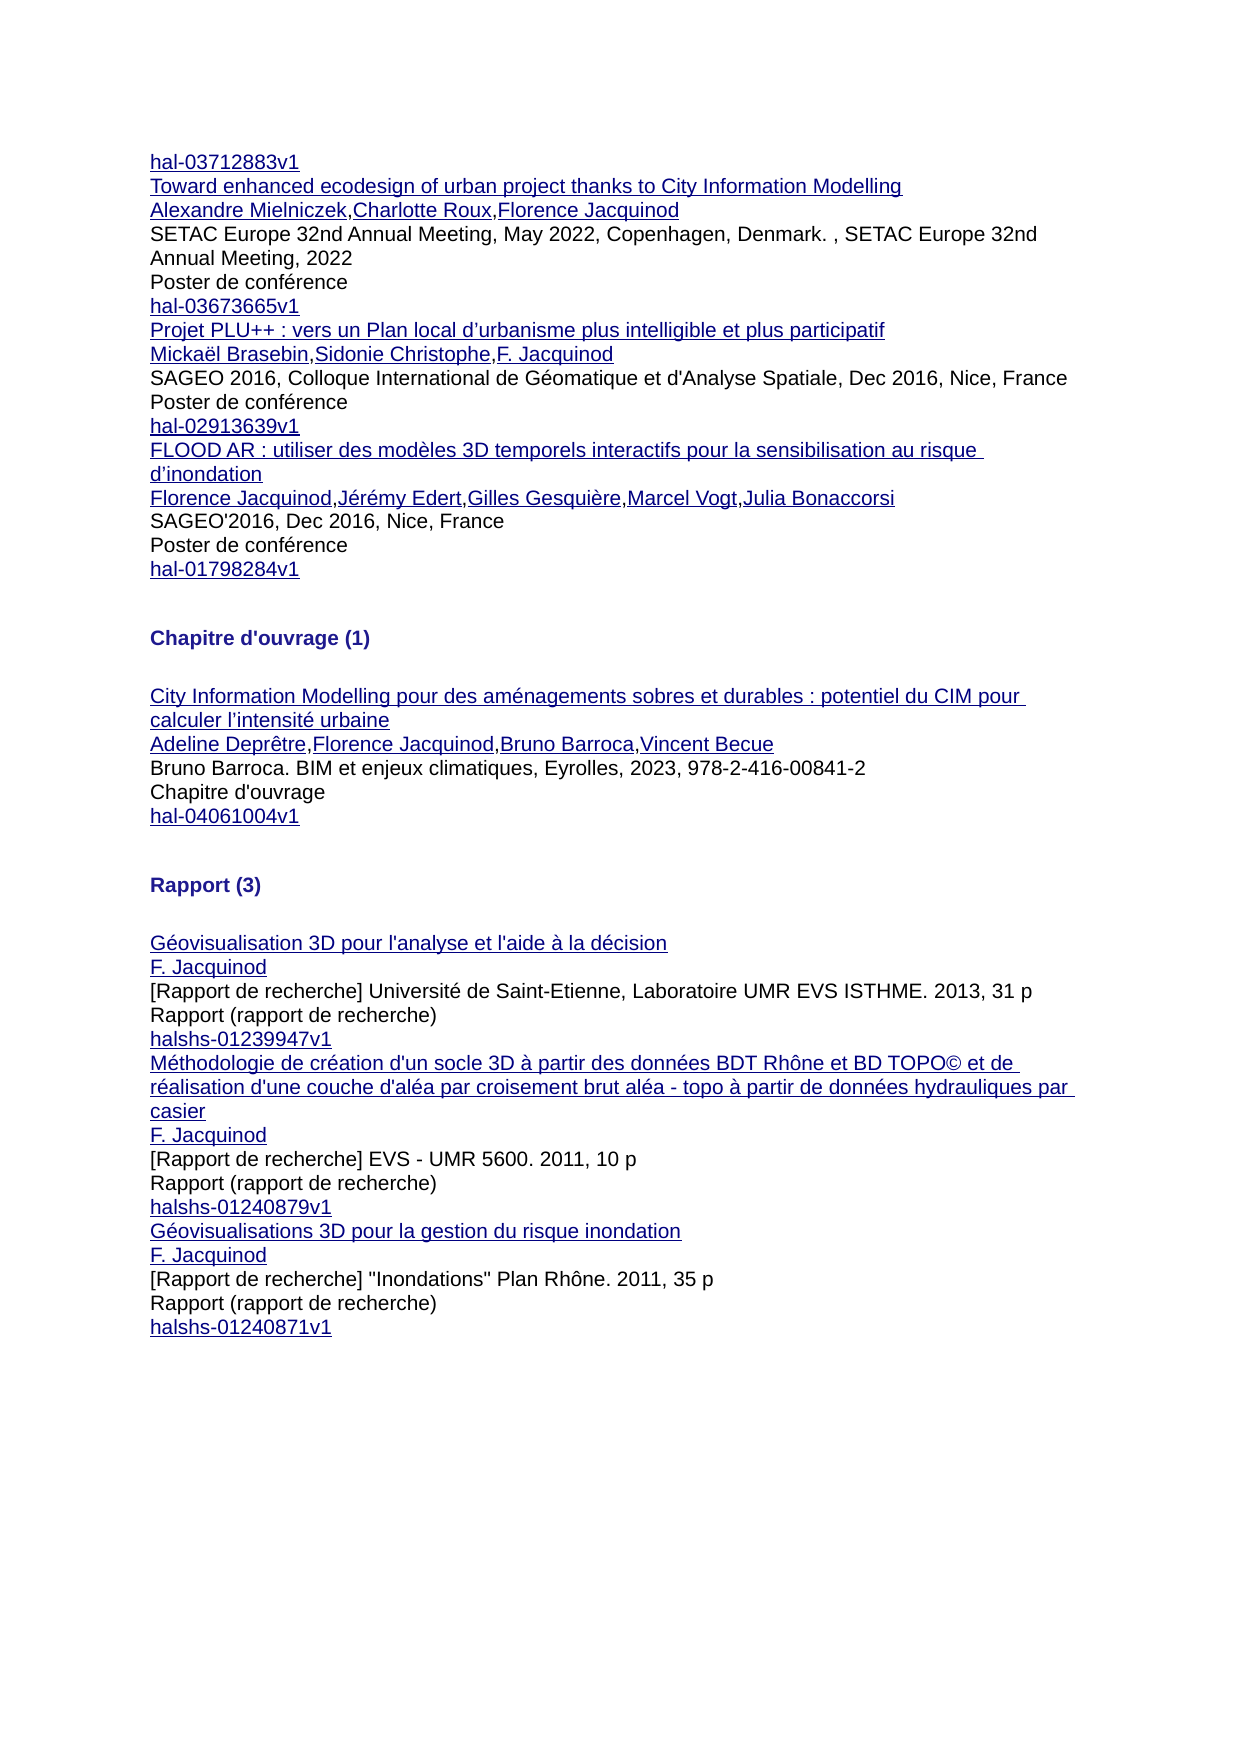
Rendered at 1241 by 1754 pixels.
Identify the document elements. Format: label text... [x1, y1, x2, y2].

table_cell FLOOD AR : utiliser des modèles 3D temporels interactifs pour la sensibilisation au risque d’inondation Florence Jacquinod,Jérémy Edert,Gilles Gesquière,Marcel Vogt,Julia Bonaccorsi SAGEO'2016, Dec 2016, Nice, France Poster de conférence hal-01798284v1 [150, 438, 1090, 581]
table_cell Projet PLU++ : vers un Plan local d’urbanisme plus intelligible et plus participatif Mickaël Brasebin,Sidonie Christophe,F. Jacquinod SAGEO 2016, Colloque International de Géomatique et d'Analyse Spatiale, Dec 2016, Nice, France Poster de conférence hal-02913639v1 [150, 318, 1090, 437]
table_cell hal-03712883v1 [150, 150, 1090, 174]
subtitle Rapport (3) [150, 873, 1090, 897]
subtitle Chapitre d'ouvrage (1) [150, 626, 1090, 650]
table_cell Géovisualisations 3D pour la gestion du risque inondation F. Jacquinod [Rapport de recherche] "Inondations" Plan Rhône. 2011, 35 p Rapport (rapport de recherche) halshs-01240871v1 [150, 1219, 1090, 1338]
table_header City Information Modelling pour des aménagements sobres et durables : potentiel du CIM pour calculer l’intensité urbaine Adeline Deprêtre,Florence Jacquinod,Bruno Barroca,Vincent Becue Bruno Barroca. BIM et enjeux climatiques, Eyrolles, 2023, 978-2-416-00841-2 Chapitre d'ouvrage hal-04061004v1 [150, 684, 1090, 828]
table_cell Toward enhanced ecodesign of urban project thanks to City Information Modelling Alexandre Mielniczek,Charlotte Roux,Florence Jacquinod SETAC Europe 32nd Annual Meeting, May 2022, Copenhagen, Denmark. , SETAC Europe 32nd Annual Meeting, 2022 Poster de conférence hal-03673665v1 [150, 174, 1090, 318]
table_header Géovisualisation 3D pour l'analyse et l'aide à la décision F. Jacquinod [Rapport de recherche] Université de Saint-Etienne, Laboratoire UMR EVS ISTHME. 2013, 31 p Rapport (rapport de recherche) halshs-01239947v1 [150, 931, 1090, 1051]
table_cell Méthodologie de création d'un socle 3D à partir des données BDT Rhône et BD TOPO© et de réalisation d'une couche d'aléa par croisement brut aléa - topo à partir de données hydrauliques par casier F. Jacquinod [Rapport de recherche] EVS - UMR 5600. 2011, 10 p Rapport (rapport de recherche) halshs-01240879v1 [150, 1051, 1090, 1219]
